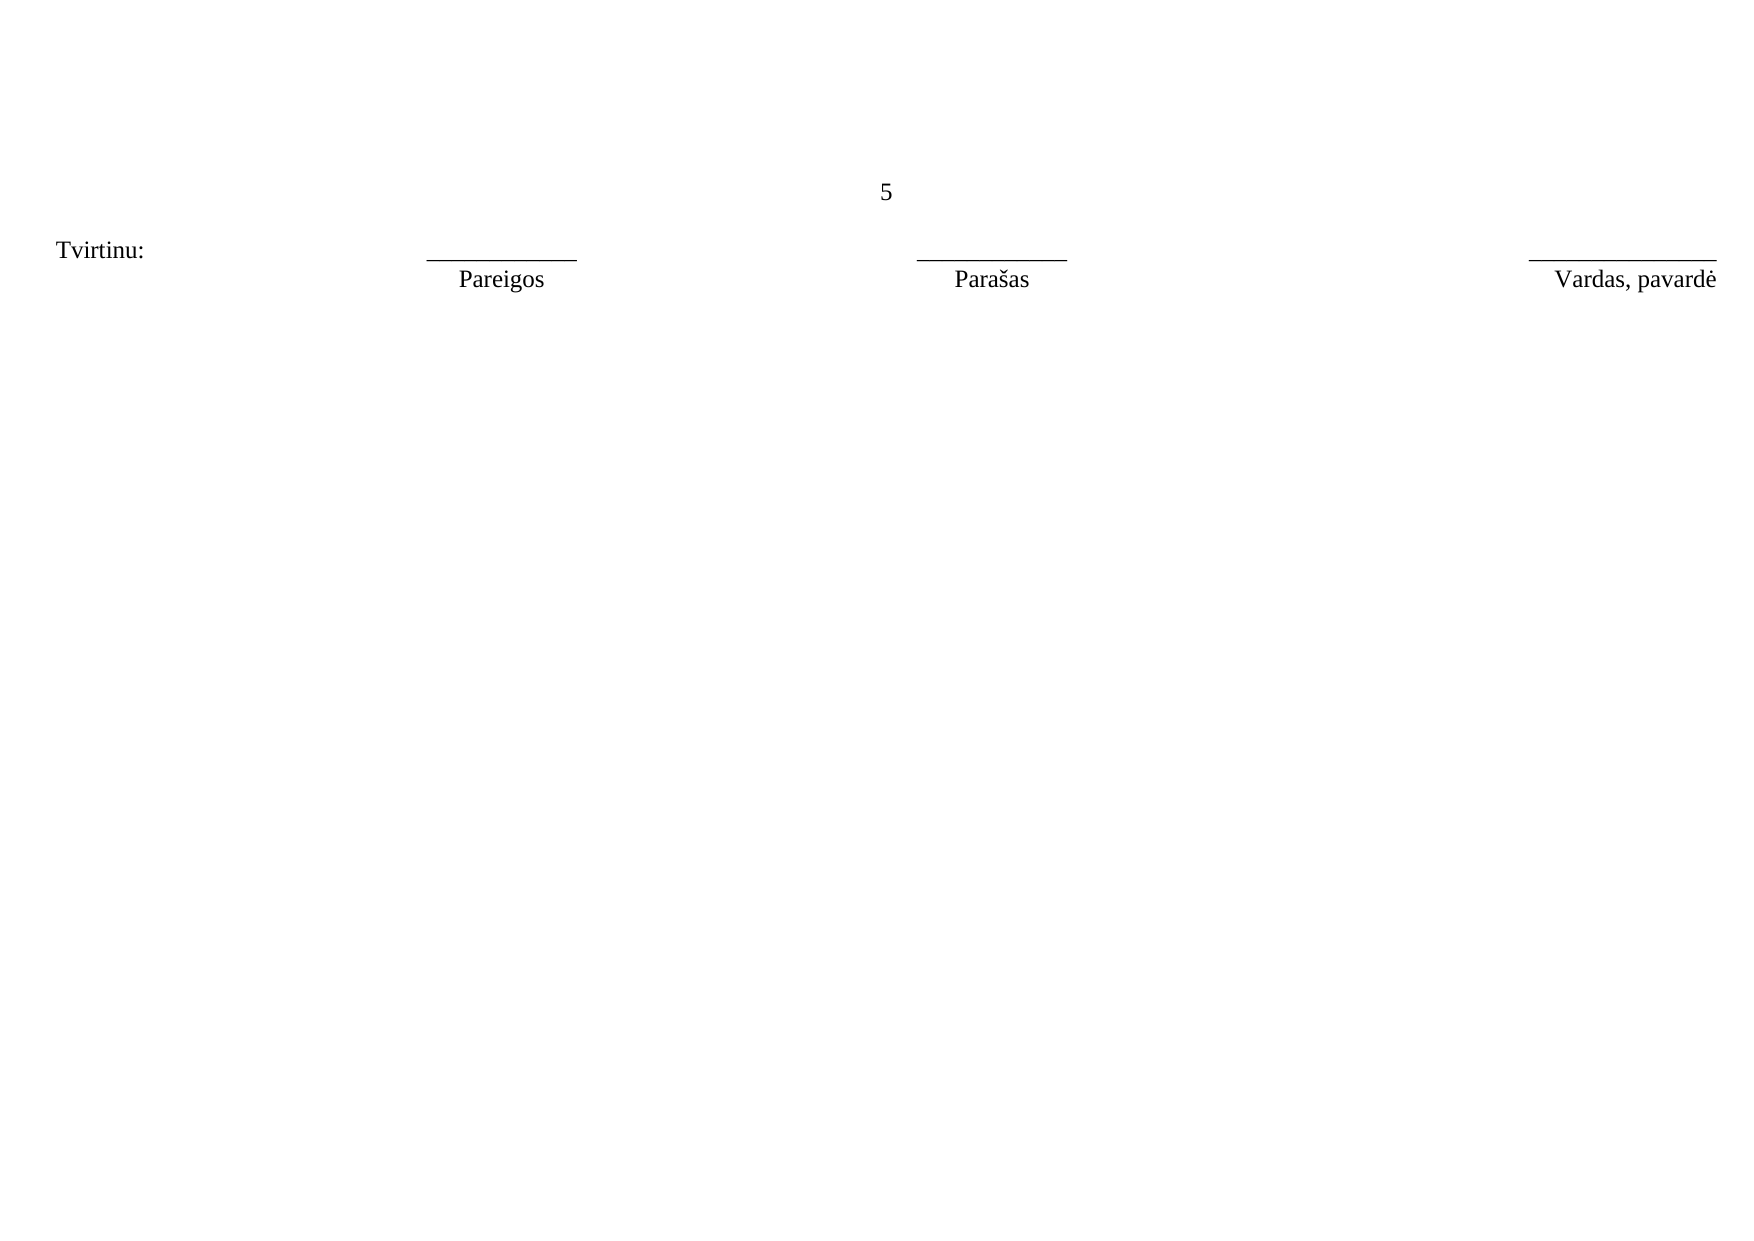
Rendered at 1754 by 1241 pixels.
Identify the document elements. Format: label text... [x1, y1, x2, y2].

table_header _______________ Vardas, pavardė [1237, 235, 1728, 293]
table_header Tvirtinu: [44, 235, 256, 293]
table_header ____________ Parašas [747, 235, 1237, 293]
table_header ____________ Pareigos [256, 235, 747, 293]
